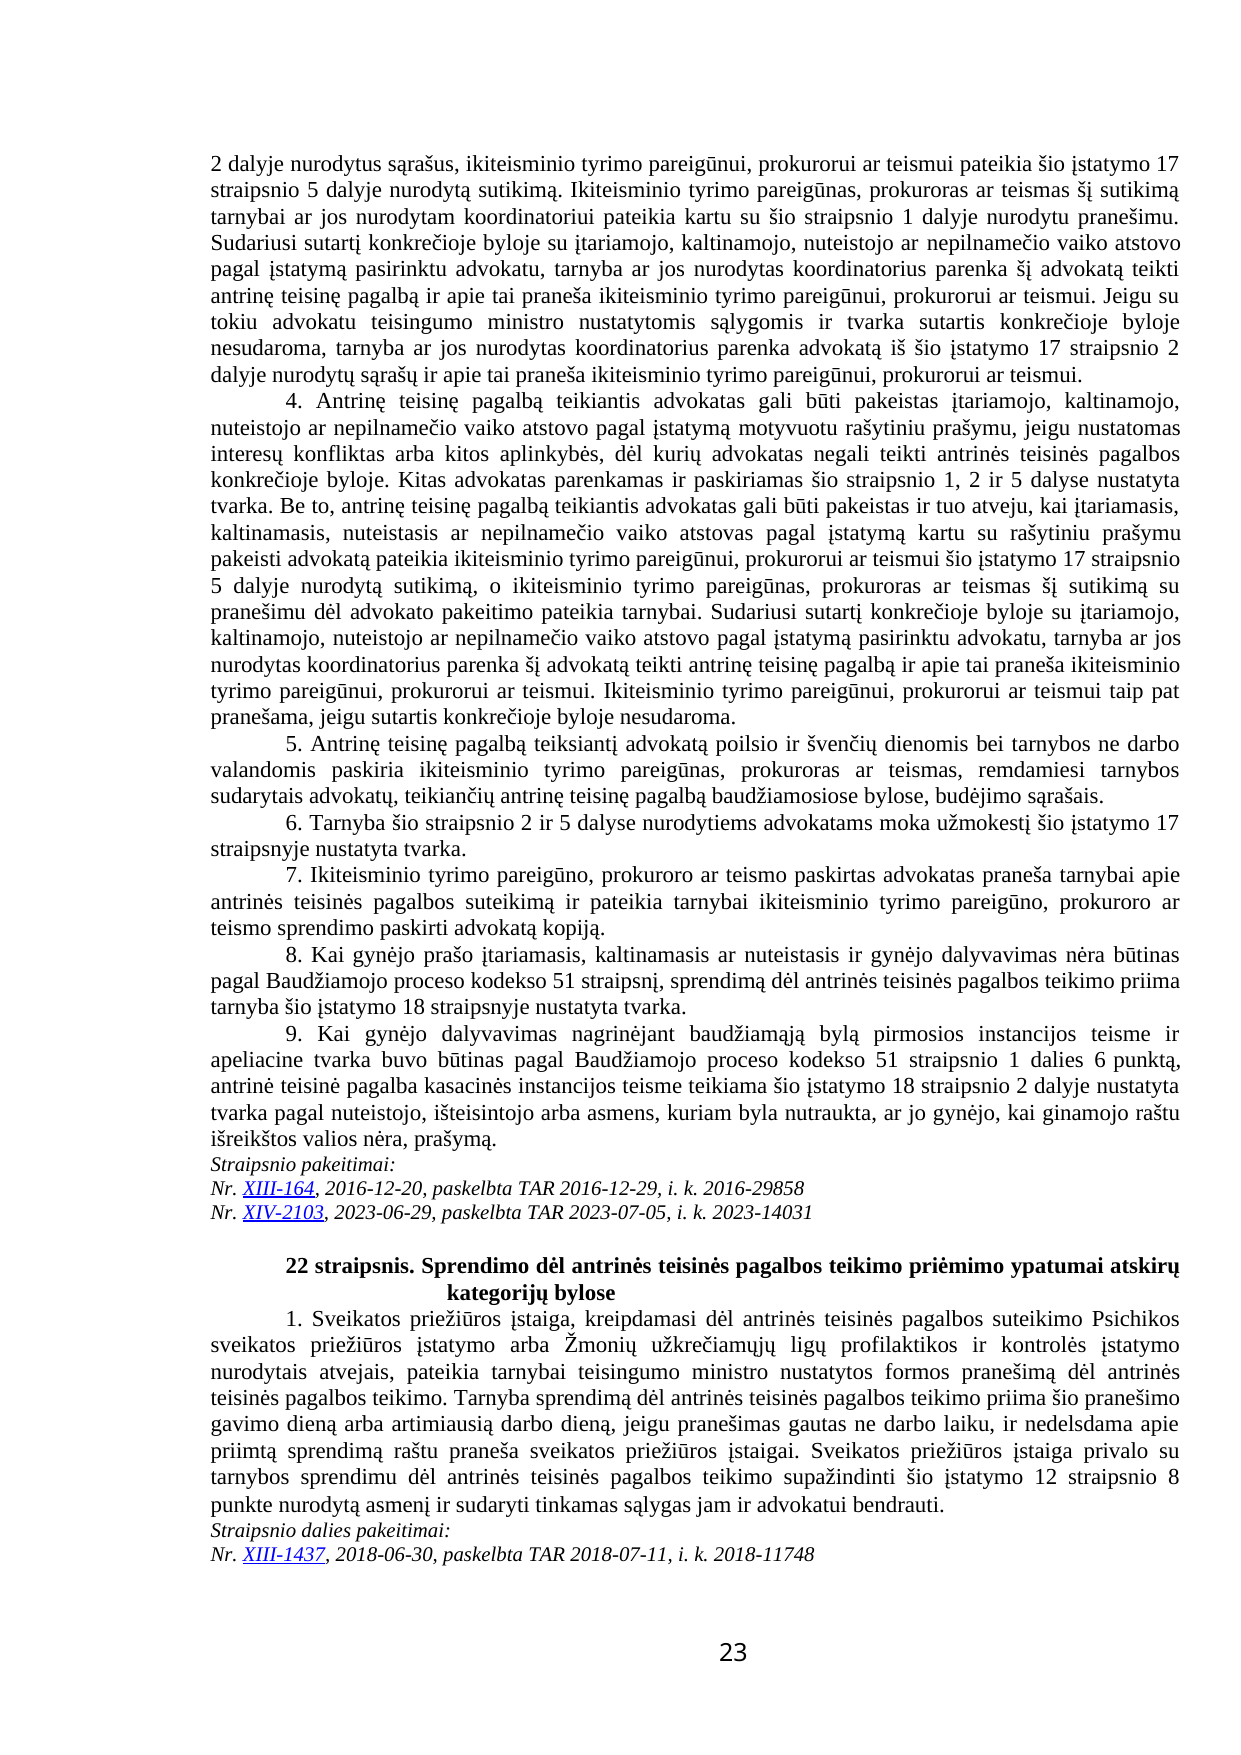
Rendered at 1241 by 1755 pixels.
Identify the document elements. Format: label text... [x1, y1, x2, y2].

text Straipsnio dalies pakeitimai: [210, 1518, 1181, 1542]
text 1. Sveikatos priežiūros įstaiga, kreipdamasi dėl antrinės teisinės pagalbos suteikimo Psichikos sveikatos priežiūros įstatymo arba Žmonių užkrečiamųjų ligų profilaktikos ir kontrolės įstatymo nurodytais atvejais, pateikia tarnybai teisingumo ministro nustatytos formos pranešimą dėl antrinės teisinės pagalbos teikimo. Tarnyba sprendimą dėl antrinės teisinės pagalbos teikimo priima šio pranešimo gavimo dieną arba artimiausią darbo dieną, jeigu pranešimas gautas ne darbo laiku, ir nedelsdama apie priimtą sprendimą raštu praneša sveikatos priežiūros įstaigai. Sveikatos priežiūros įstaiga privalo su tarnybos sprendimu dėl antrinės teisinės pagalbos teikimo supažindinti šio įstatymo 12 straipsnio 8 punkte nurodytą asmenį ir sudaryti tinkamas sąlygas jam ir advokatui bendrauti. [210, 1305, 1181, 1518]
text 4. Antrinę teisinę pagalbą teikiantis advokatas gali būti pakeistas įtariamojo, kaltinamojo, nuteistojo ar nepilnamečio vaiko atstovo pagal įstatymą motyvuotu rašytiniu prašymu, jeigu nustatomas interesų konfliktas arba kitos aplinkybės, dėl kurių advokatas negali teikti antrinės teisinės pagalbos konkrečioje byloje. Kitas advokatas parenkamas ir paskiriamas šio straipsnio 1, 2 ir 5 dalyse nustatyta tvarka. Be to, antrinę teisinę pagalbą teikiantis advokatas gali būti pakeistas ir tuo atveju, kai įtariamasis, kaltinamasis, nuteistasis ar nepilnamečio vaiko atstovas pagal įstatymą kartu su rašytiniu prašymu pakeisti advokatą pateikia ikiteisminio tyrimo pareigūnui, prokurorui ar teismui šio įstatymo 17 straipsnio 5 dalyje nurodytą sutikimą, o ikiteisminio tyrimo pareigūnas, prokuroras ar teismas šį sutikimą su pranešimu dėl advokato pakeitimo pateikia tarnybai. Sudariusi sutartį konkrečioje byloje su įtariamojo, kaltinamojo, nuteistojo ar nepilnamečio vaiko atstovo pagal įstatymą pasirinktu advokatu, tarnyba ar jos nurodytas koordinatorius parenka šį advokatą teikti antrinę teisinę pagalbą ir apie tai praneša ikiteisminio tyrimo pareigūnui, prokurorui ar teismui. Ikiteisminio tyrimo pareigūnui, prokurorui ar teismui taip pat pranešama, jeigu sutartis konkrečioje byloje nesudaroma. [210, 387, 1181, 730]
text Straipsnio pakeitimai: [210, 1151, 1181, 1176]
text 22 straipsnis. Sprendimo dėl antrinės teisinės pagalbos teikimo priėmimo ypatumai atskirų kategorijų bylose [285, 1252, 1181, 1305]
text 6. Tarnyba šio straipsnio 2 ir 5 dalyse nurodytiems advokatams moka užmokestį šio įstatymo 17 straipsnyje nustatyta tvarka. [210, 809, 1181, 862]
text 2 dalyje nurodytus sąrašus, ikiteisminio tyrimo pareigūnui, prokurorui ar teismui pateikia šio įstatymo 17 straipsnio 5 dalyje nurodytą sutikimą. Ikiteisminio tyrimo pareigūnas, prokuroras ar teismas šį sutikimą tarnybai ar jos nurodytam koordinatoriui pateikia kartu su šio straipsnio 1 dalyje nurodytu pranešimu. Sudariusi sutartį konkrečioje byloje su įtariamojo, kaltinamojo, nuteistojo ar nepilnamečio vaiko atstovo pagal įstatymą pasirinktu advokatu, tarnyba ar jos nurodytas koordinatorius parenka šį advokatą teikti antrinę teisinę pagalbą ir apie tai praneša ikiteisminio tyrimo pareigūnui, prokurorui ar teismui. Jeigu su tokiu advokatu teisingumo ministro nustatytomis sąlygomis ir tvarka sutartis konkrečioje byloje nesudaroma, tarnyba ar jos nurodytas koordinatorius parenka advokatą iš šio įstatymo 17 straipsnio 2 dalyje nurodytų sąrašų ir apie tai praneša ikiteisminio tyrimo pareigūnui, prokurorui ar teismui. [210, 150, 1181, 387]
text 7. Ikiteisminio tyrimo pareigūno, prokuroro ar teismo paskirtas advokatas praneša tarnybai apie antrinės teisinės pagalbos suteikimą ir pateikia tarnybai ikiteisminio tyrimo pareigūno, prokuroro ar teismo sprendimo paskirti advokatą kopiją. [210, 862, 1181, 941]
text Nr. XIII-164, 2016-12-20, paskelbta TAR 2016-12-29, i. k. 2016-29858 [210, 1176, 1181, 1199]
text 8. Kai gynėjo prašo įtariamasis, kaltinamasis ar nuteistasis ir gynėjo dalyvavimas nėra būtinas pagal Baudžiamojo proceso kodekso 51 straipsnį, sprendimą dėl antrinės teisinės pagalbos teikimo priima tarnyba šio įstatymo 18 straipsnyje nustatyta tvarka. [210, 941, 1181, 1020]
text Nr. XIV-2103, 2023-06-29, paskelbta TAR 2023-07-05, i. k. 2023-14031 [210, 1199, 1181, 1224]
text 9. Kai gynėjo dalyvavimas nagrinėjant baudžiamąją bylą pirmosios instancijos teisme ir apeliacine tvarka buvo būtinas pagal Baudžiamojo proceso kodekso 51 straipsnio 1 dalies 6 punktą, antrinė teisinė pagalba kasacinės instancijos teisme teikiama šio įstatymo 18 straipsnio 2 dalyje nustatyta tvarka pagal nuteistojo, išteisintojo arba asmens, kuriam byla nutraukta, ar jo gynėjo, kai ginamojo raštu išreikštos valios nėra, prašymą. [210, 1020, 1181, 1151]
text Nr. XIII-1437, 2018-06-30, paskelbta TAR 2018-07-11, i. k. 2018-11748 [210, 1542, 1181, 1566]
text 5. Antrinę teisinę pagalbą teiksiantį advokatą poilsio ir švenčių dienomis bei tarnybos ne darbo valandomis paskiria ikiteisminio tyrimo pareigūnas, prokuroras ar teismas, remdamiesi tarnybos sudarytais advokatų, teikiančių antrinę teisinę pagalbą baudžiamosiose bylose, budėjimo sąrašais. [210, 730, 1181, 809]
